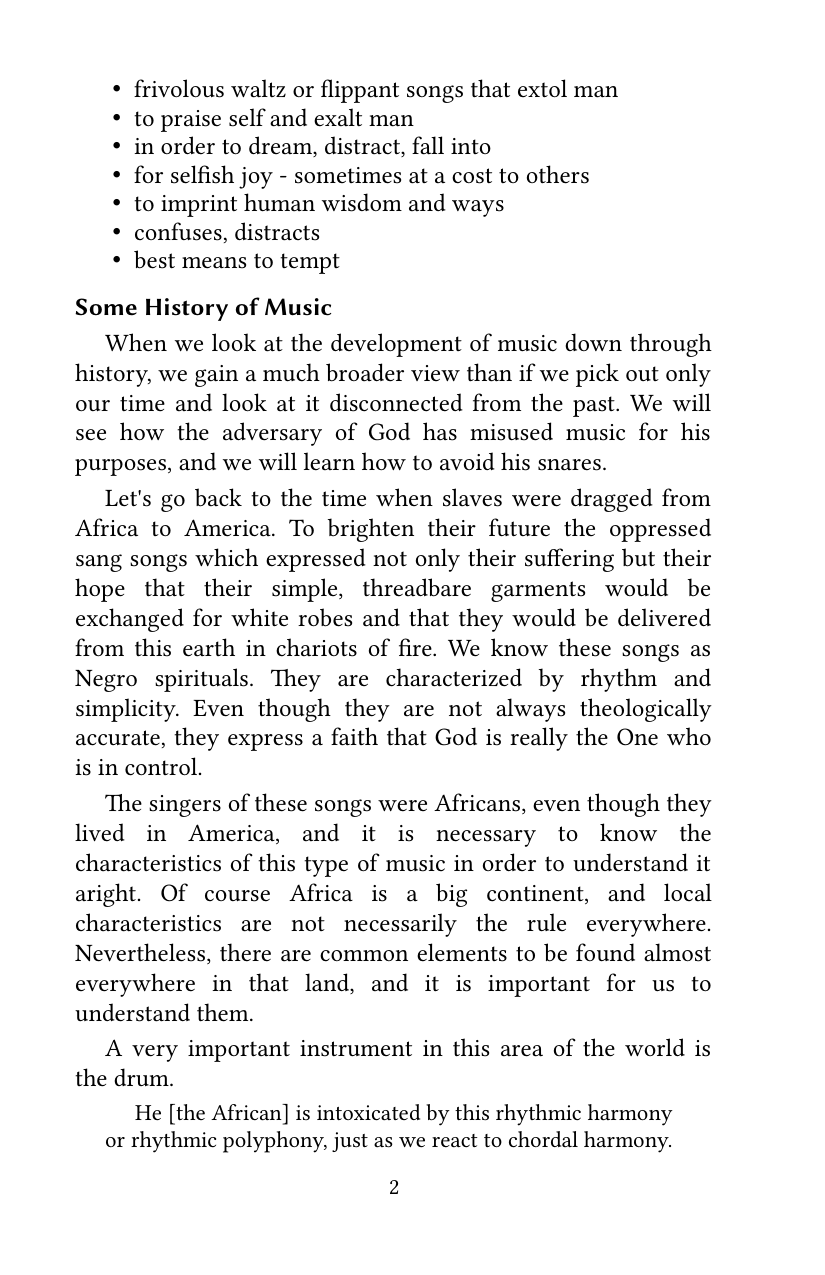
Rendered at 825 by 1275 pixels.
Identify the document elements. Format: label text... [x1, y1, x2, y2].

text He [the African] is intoxicated by this rhythmic harmony or rhythmic polyphony, just as we react to chordal harmony. [105, 1100, 682, 1153]
list to praise self and exalt man [112, 103, 712, 132]
list to imprint human wisdom and ways [112, 189, 712, 218]
subtitle Some History of Music [75, 293, 712, 321]
text Let's go back to the time when slaves were dragged from Africa to America. To brighten their future the oppressed sang songs which expressed not only their suffering but their hope that their simple, threadbare garments would be exchanged for white robes and that they would be delivered from this earth in chariots of fire. We know these songs as Negro spirituals. They are characterized by rhythm and simplicity. Even though they are not always theologically accurate, they express a faith that God is really the One who is in control. [75, 484, 712, 782]
text The singers of these songs were Africans, even though they lived in America, and it is necessary to know the characteristics of this type of music in order to understand it aright. Of course Africa is a big continent, and local characteristics are not necessarily the rule everywhere. Nevertheless, there are common elements to be found almost everywhere in that land, and it is important for us to understand them. [75, 789, 712, 1027]
text A very important instrument in this area of the world is the drum. [75, 1034, 712, 1093]
list in order to dream, distract, fall into [112, 132, 712, 161]
list best means to tempt [112, 246, 712, 275]
text When we look at the development of music down through history, we gain a much broader view than if we pick out only our time and look at it disconnected from the past. We will see how the adversary of God has misused music for his purposes, and we will learn how to avoid his snares. [75, 329, 712, 477]
list frivolous waltz or flippant songs that extol man [112, 75, 712, 103]
list for selfish joy - sometimes at a cost to others [112, 161, 712, 189]
list confuses, distracts [112, 218, 712, 246]
